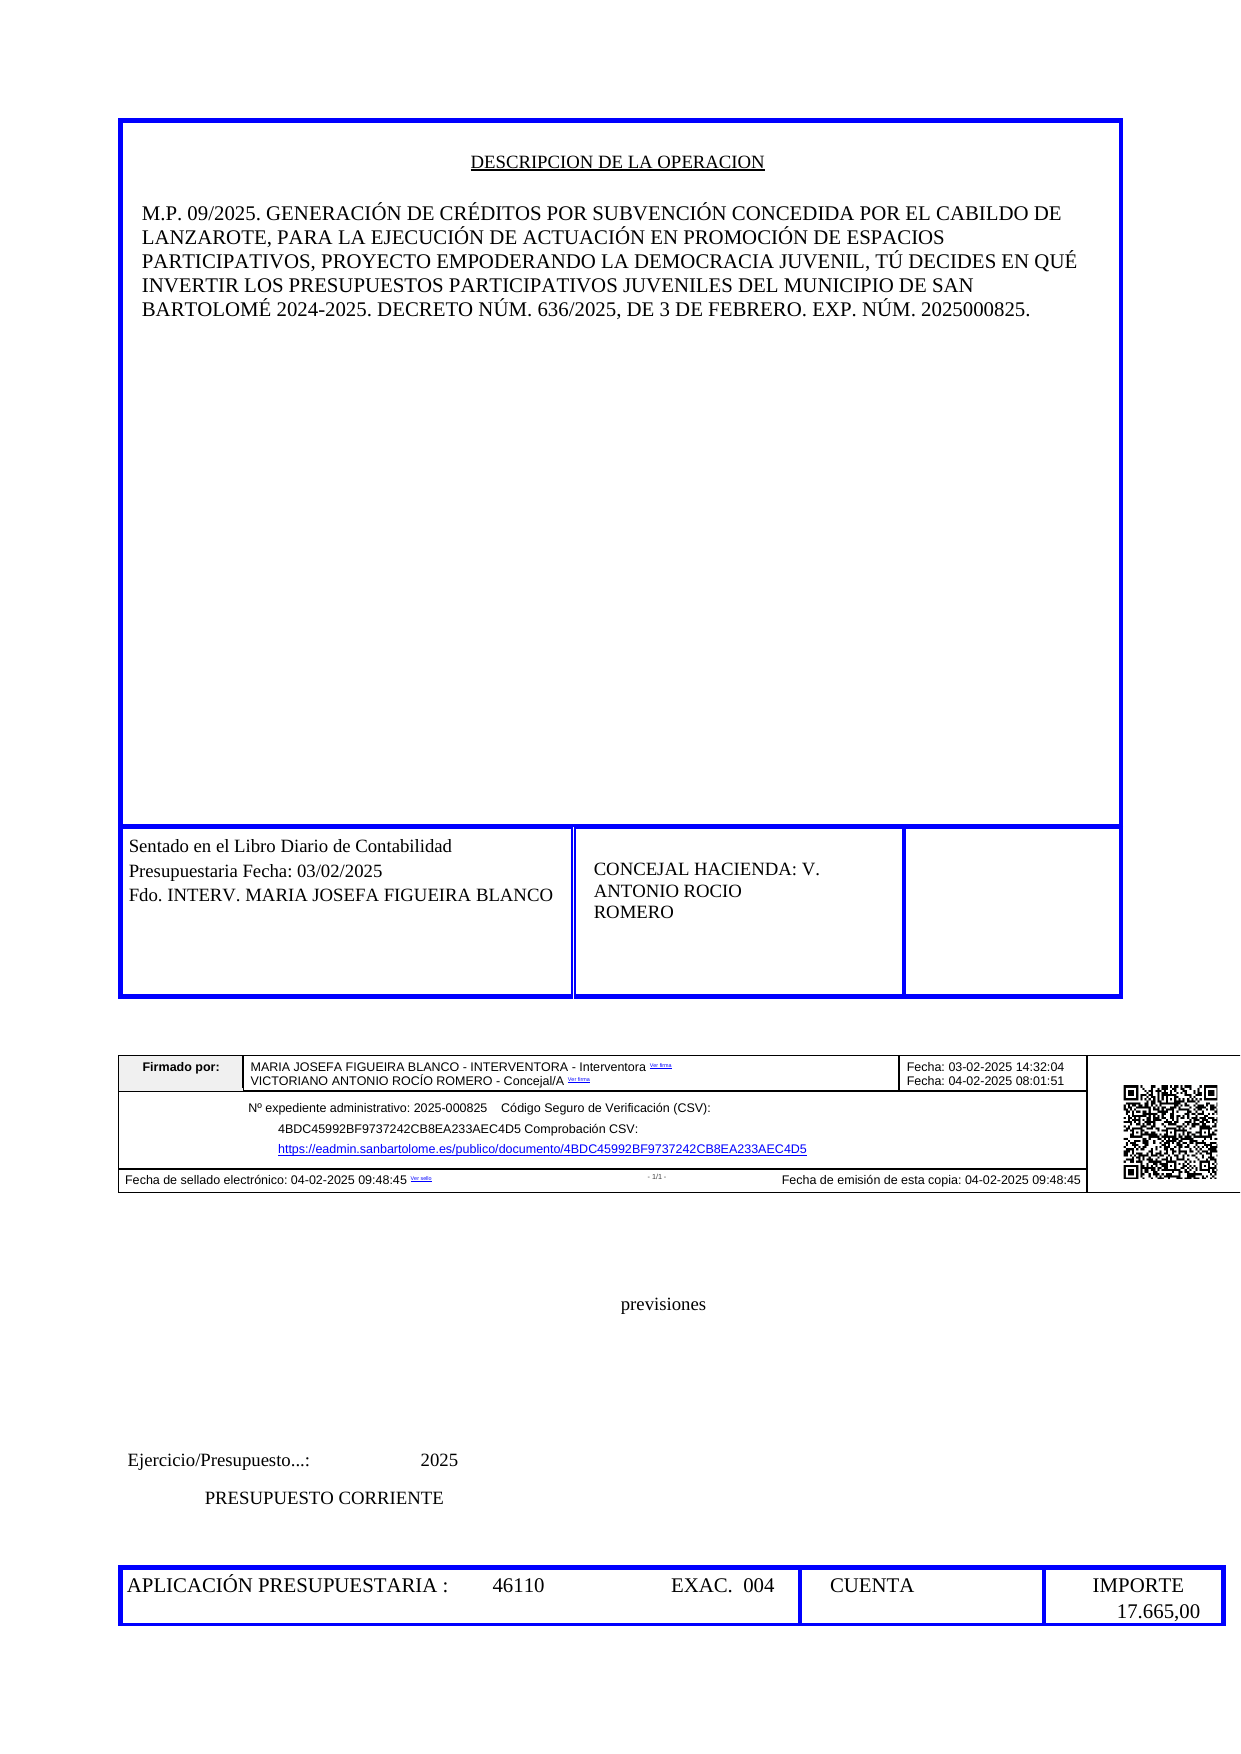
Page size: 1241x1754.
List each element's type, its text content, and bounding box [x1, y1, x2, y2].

table_cell [906, 829, 1119, 994]
table_header Firmado por: [119, 1056, 242, 1088]
table_header IMPORTE 17.665,00 [1046, 1570, 1221, 1623]
table_cell Sentado en el Libro Diario de Contabilidad Presupuestaria Fecha: 03/02/2025 Fdo. INTERV. MARIA JOSEFA FIGUEIRA BLANCO [123, 829, 571, 994]
table_header [1088, 1056, 1240, 1192]
table_header Fecha: 03-02-2025 14:32:04 Fecha: 04-02-2025 08:01:51 [900, 1056, 1086, 1090]
table_header CUENTA [802, 1570, 1042, 1623]
table_cell Fecha de sellado electrónico: 04-02-2025 09:48:45 Ver sello - 1/1 - Fecha de emisión de esta copia: 04-02-2025 09:48:45 [119, 1170, 1086, 1192]
table_header APLICACIÓN PRESUPUESTARIA : 46110 EXAC. 004 [123, 1570, 798, 1623]
table_cell CONCEJAL HACIENDA: V. ANTONIO ROCIO ROMERO [576, 829, 902, 994]
text Ejercicio/Presupuesto...: 2025 [127, 1448, 1122, 1470]
table_cell DESCRIPCION DE LA OPERACION M.P. 09/2025. GENERACIÓN DE CRÉDITOS POR SUBVENCIÓN CONCEDIDA POR EL CABILDO DE LANZAROTE, PARA LA EJECUCIÓN DE ACTUACIÓN EN PROMOCIÓN DE ESPACIOS PARTICIPATIVOS, PROYECTO EMPODERANDO LA DEMOCRACIA JUVENIL, TÚ DECIDES EN QUÉ INVERTIR LOS PRESUPUESTOS PARTICIPATIVOS JUVENILES DEL MUNICIPIO DE SAN BARTOLOMÉ 2024-2025. DECRETO NÚM. 636/2025, DE 3 DE FEBRERO. EXP. NÚM. 2025000825. [123, 123, 1119, 824]
table_header MARIA JOSEFA FIGUEIRA BLANCO - INTERVENTORA - Interventora Ver firma VICTORIANO ANTONIO ROCÍO ROMERO - Concejal/A Ver firma [244, 1056, 898, 1090]
text PRESUPUESTO CORRIENTE [204, 1487, 1122, 1508]
text previsiones [204, 1293, 1122, 1314]
table_cell Nº expediente administrativo: 2025-000825 Código Seguro de Verificación (CSV): 4BDC45992BF9737242CB8EA233AEC4D5 Comprobación CSV: https://eadmin.sanbartolome.es/publico/documento/4BDC45992BF9737242CB8EA233AEC4D5 [119, 1092, 1086, 1168]
